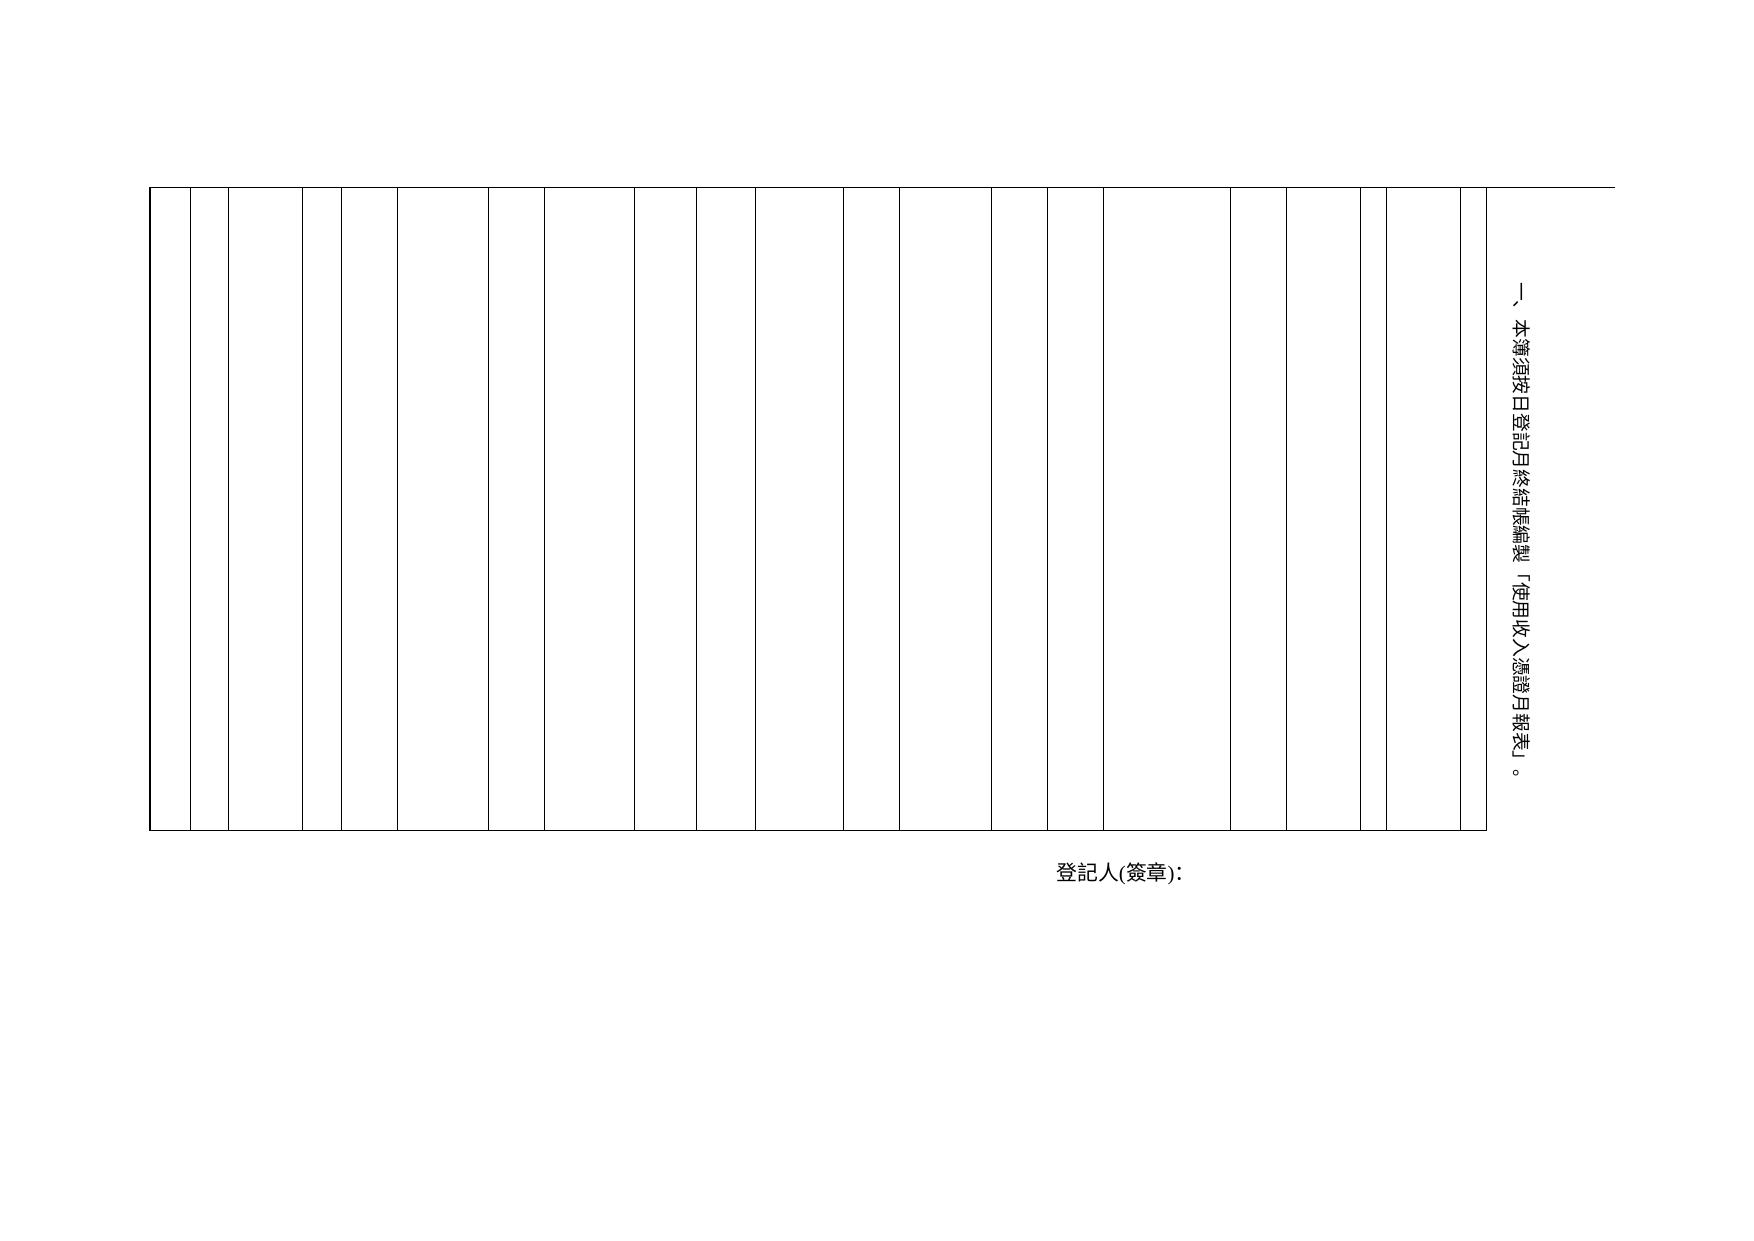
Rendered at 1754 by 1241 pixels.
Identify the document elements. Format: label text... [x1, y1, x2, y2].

table_cell [545, 188, 634, 830]
table_cell [1104, 188, 1230, 830]
table_cell [697, 188, 755, 830]
table_cell [900, 188, 991, 830]
text 登記人(簽章)： [150, 856, 1604, 886]
table_cell [398, 188, 488, 830]
table_cell [756, 188, 843, 830]
